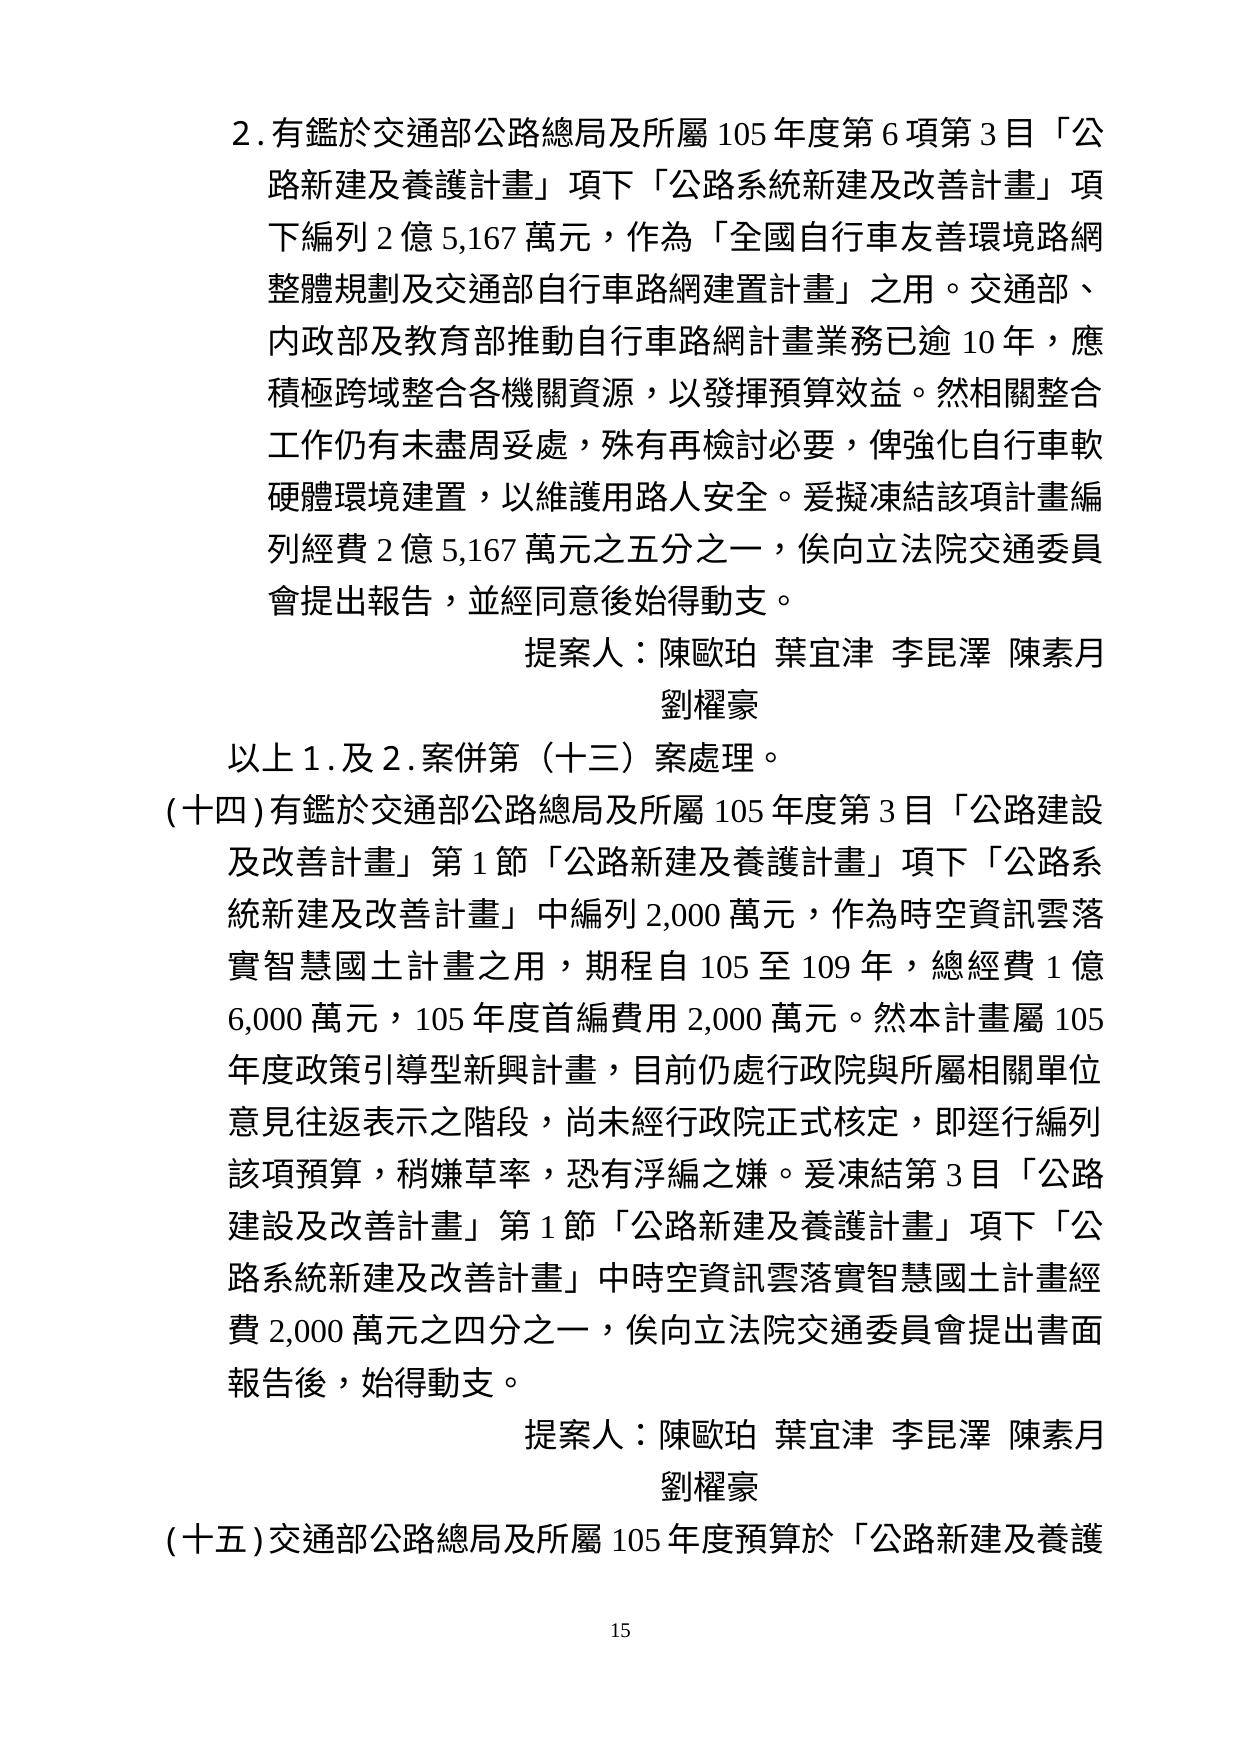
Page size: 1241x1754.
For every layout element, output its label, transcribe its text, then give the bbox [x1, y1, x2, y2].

text (十五)交通部公路總局及所屬105年度預算於「公路新建及養護計畫」項中編列時空資訊雲落實智慧國土計畫，惟該計畫尚在依各審核機關意見研議修正計畫內容中。根據預算法第34條規定：「重要公共工程建設及重大施政計畫，應先行製作選擇方案及替代方案之成本效益分析報告，並提供財源籌措及資金運用之說明，始得編列概算及預算案，並送立法院備查。」該計畫未經核定即編列預算，爰此，凍結本筆預算四分之一，俟向立法院交通委員會提出書面報告後，始得動支。 [161, 1509, 1104, 1562]
text 提案人：陳歐珀 葉宜津 李昆澤 陳素月劉櫂豪 [524, 624, 1119, 728]
text 2.有鑑於交通部公路總局及所屬105年度第6項第3目「公路新建及養護計畫」項下「公路系統新建及改善計畫」項下編列2億5,167萬元，作為「全國自行車友善環境路網整體規劃及交通部自行車路網建置計畫」之用。交通部、内政部及教育部推動自行車路網計畫業務已逾10年，應積極跨域整合各機關資源，以發揮預算效益。然相關整合工作仍有未盡周妥處，殊有再檢討必要，俾強化自行車軟硬體環境建置，以維護用路人安全。爰擬凍結該項計畫編列經費2億5,167萬元之五分之一，俟向立法院交通委員會提出報告，並經同意後始得動支。 [231, 103, 1104, 624]
text 提案人：陳歐珀 葉宜津 李昆澤 陳素月劉櫂豪 [524, 1405, 1119, 1509]
text (十四)有鑑於交通部公路總局及所屬105年度第3目「公路建設及改善計畫」第1節「公路新建及養護計畫」項下「公路系統新建及改善計畫」中編列2,000萬元，作為時空資訊雲落實智慧國土計畫之用，期程自105至109年，總經費1億6,000萬元，105年度首編費用2,000萬元。然本計畫屬105年度政策引導型新興計畫，目前仍處行政院與所屬相關單位意見往返表示之階段，尚未經行政院正式核定，即逕行編列該項預算，稍嫌草率，恐有浮編之嫌。爰凍結第3目「公路建設及改善計畫」第1節「公路新建及養護計畫」項下「公路系統新建及改善計畫」中時空資訊雲落實智慧國土計畫經費2,000萬元之四分之一，俟向立法院交通委員會提出書面報告後，始得動支。 [161, 780, 1104, 1405]
text 以上1.及2.案併第（十三）案處理。 [228, 728, 1104, 780]
